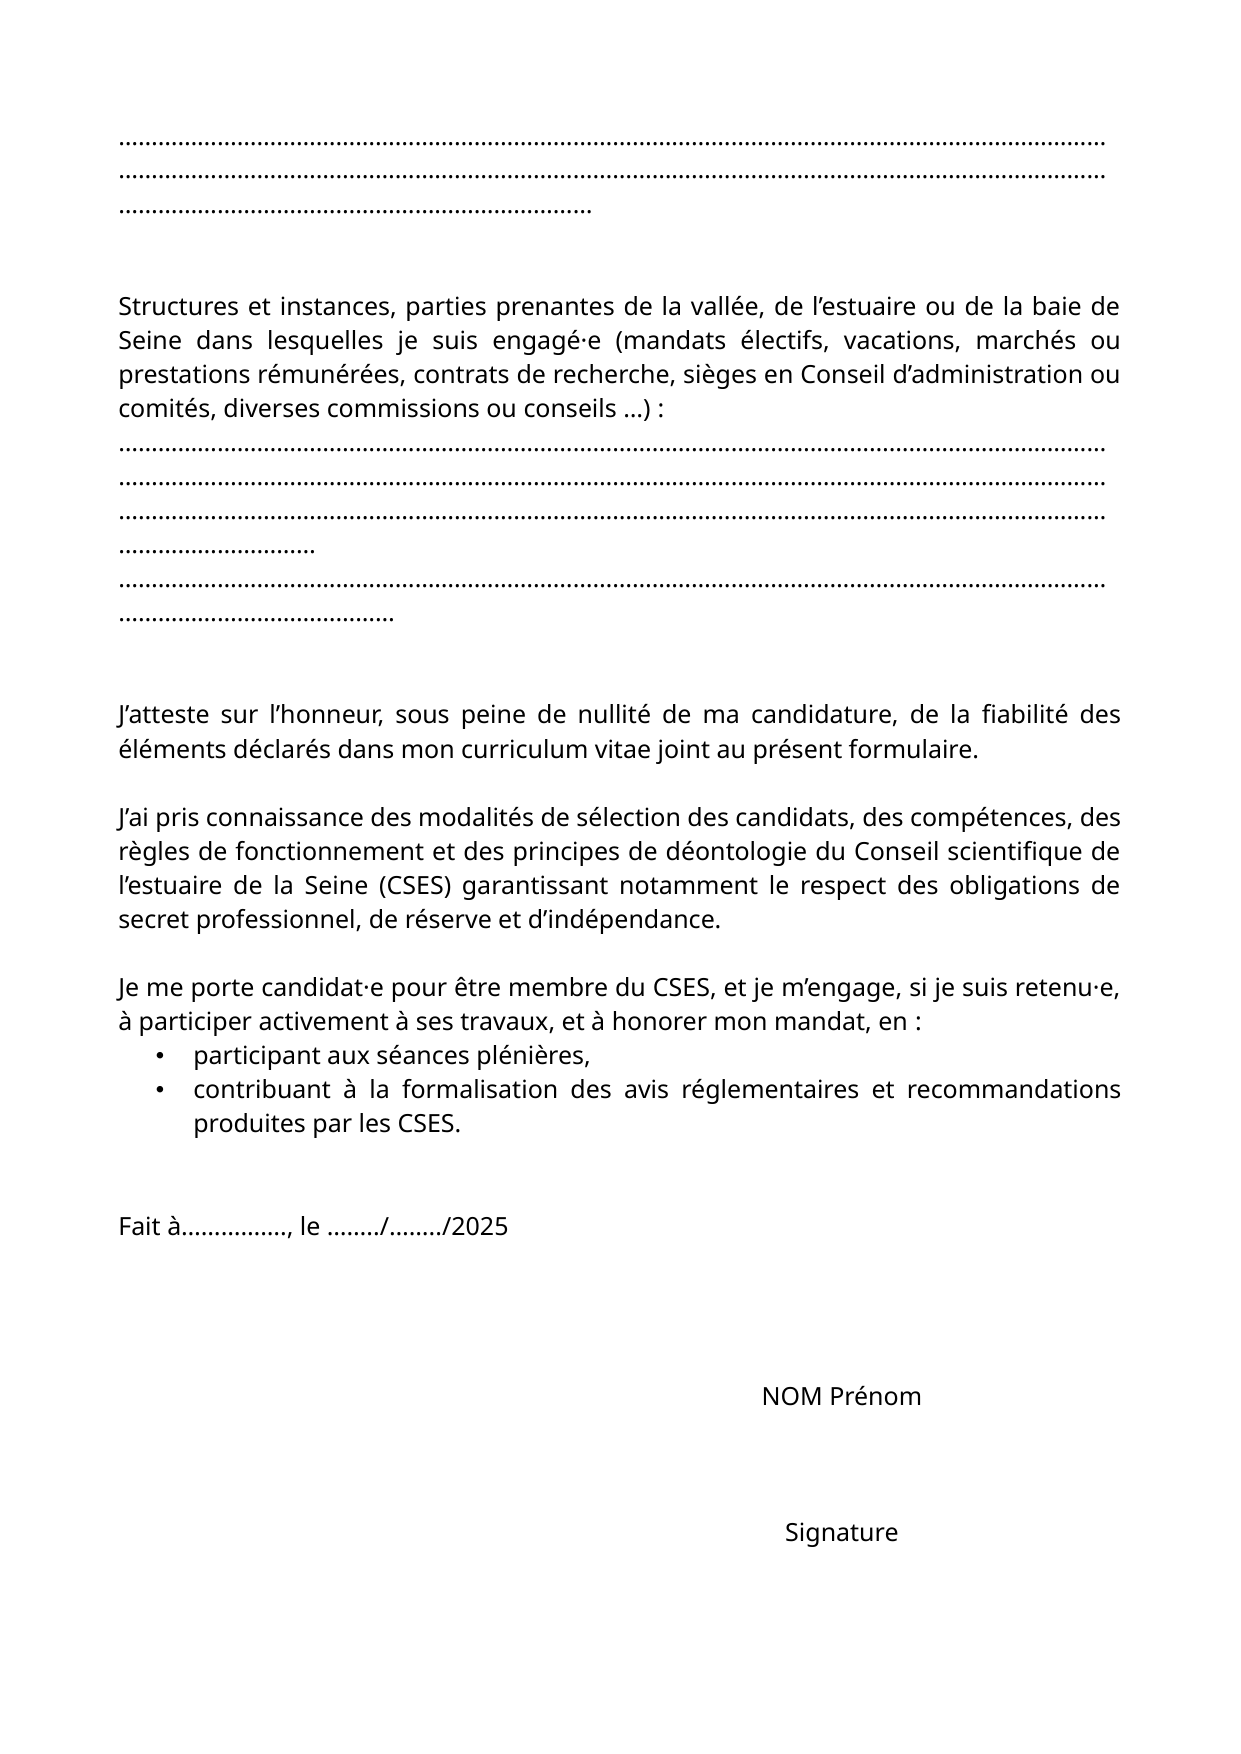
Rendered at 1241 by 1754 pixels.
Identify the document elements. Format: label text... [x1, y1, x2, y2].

text Je me porte candidat·e pour être membre du CSES, et je m’engage, si je suis retenu·e, à participer activement à ses travaux, et à honorer mon mandat, en : [118, 970, 1122, 1038]
text ………………………………………………………………………………………………………………………………………………………………………… [118, 561, 1122, 629]
list participant aux séances plénières, [156, 1038, 1122, 1072]
text J’atteste sur l’honneur, sous peine de nullité de ma candidature, de la fiabilité des éléments déclarés dans mon curriculum vitae joint au présent formulaire. [118, 697, 1122, 765]
text ………………………………………………………………………………………………………………………………………………………………………………………………………………………………………………………………………………………………………………………………………… [118, 118, 1122, 220]
text NOM Prénom [561, 1378, 1122, 1412]
text Signature [561, 1515, 1122, 1549]
list contribuant à la formalisation des avis réglementaires et recommandations produites par les CSES. [156, 1072, 1122, 1140]
text Structures et instances, parties prenantes de la vallée, de l’estuaire ou de la baie de Seine dans lesquelles je suis engagé·e (mandats électifs, vacations, marchés ou prestations rémunérées, contrats de recherche, sièges en Conseil d’administration ou comités, diverses commissions ou conseils …) : [118, 288, 1122, 425]
text ………………………………………………………………………………………………………………………………………………………………………………………………………………………………………………………………………………………………………………………………………………………………………………………………………………………………………… [118, 425, 1122, 561]
text Fait à……………., le ……../……../2025 [118, 1208, 1122, 1242]
text J’ai pris connaissance des modalités de sélection des candidats, des compétences, des règles de fonctionnement et des principes de déontologie du Conseil scientifique de l’estuaire de la Seine (CSES) garantissant notamment le respect des obligations de secret professionnel, de réserve et d’indépendance. [118, 799, 1122, 936]
